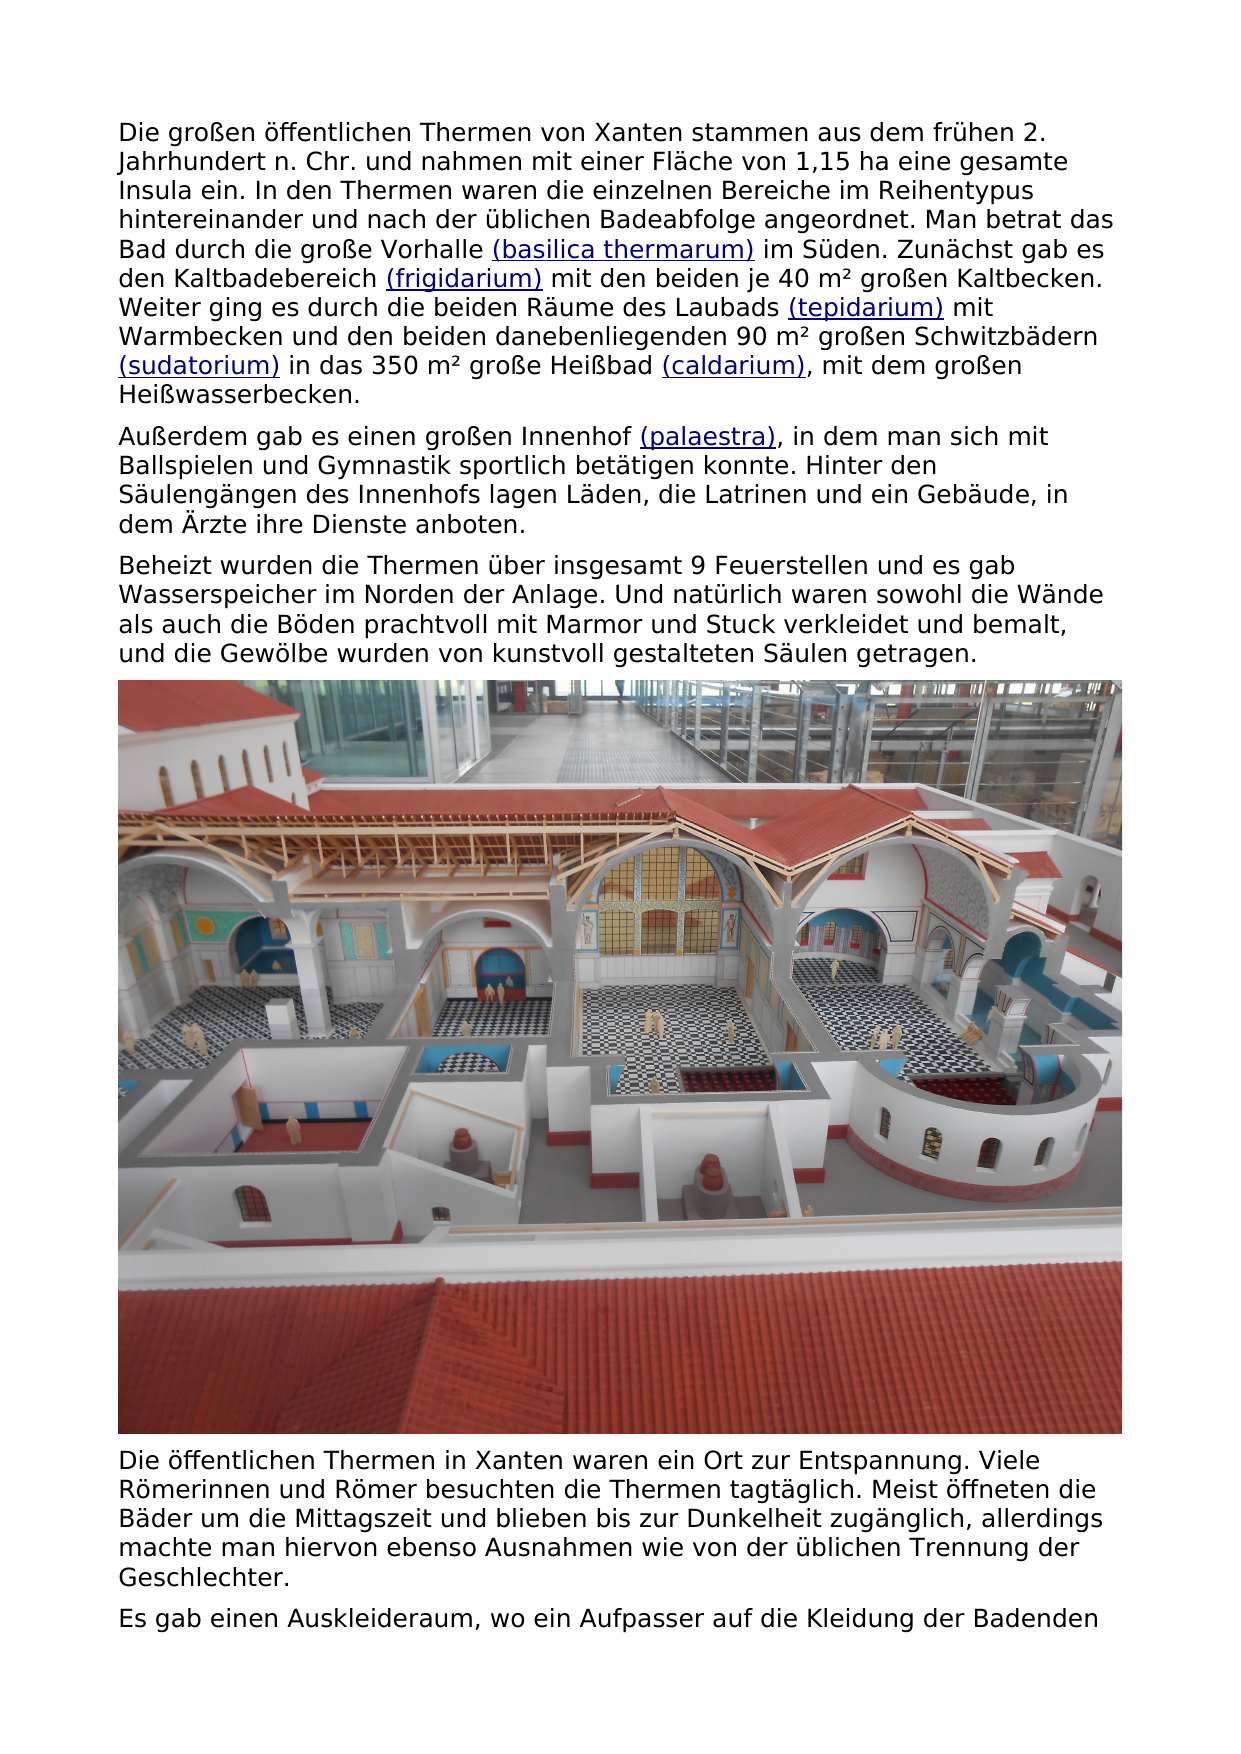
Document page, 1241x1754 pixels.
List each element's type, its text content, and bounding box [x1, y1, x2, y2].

text Beheizt wurden die Thermen über insgesamt 9 Feuerstellen und es gab Wasserspeicher im Norden der Anlage. Und natürlich waren sowohl die Wände als auch die Böden prachtvoll mit Marmor und Stuck verkleidet und bemalt, und die Gewölbe wurden von kunstvoll gestalteten Säulen getragen. [118, 551, 1122, 668]
text Außerdem gab es einen großen Innenhof (palaestra), in dem man sich mit Ballspielen und Gymnastik sportlich betätigen konnte. Hinter den Säulengängen des Innenhofs lagen Läden, die Latrinen und ein Gebäude, in dem Ärzte ihre Dienste anboten. [118, 422, 1122, 539]
text Die öffentlichen Thermen in Xanten waren ein Ort zur Entspannung. Viele Römerinnen und Römer besuchten die Thermen tagtäglich. Meist öffneten die Bäder um die Mittagszeit und blieben bis zur Dunkelheit zugänglich, allerdings machte man hiervon ebenso Ausnahmen wie von der üblichen Trennung der Geschlechter. [118, 1446, 1122, 1592]
picture [118, 680, 1123, 1434]
text Es gab einen Auskleideraum, wo ein Aufpasser auf die Kleidung der Badenden [118, 1604, 1122, 1633]
text Die großen öffentlichen Thermen von Xanten stammen aus dem frühen 2. Jahrhundert n. Chr. und nahmen mit einer Fläche von 1,15 ha eine gesamte Insula ein. In den Thermen waren die einzelnen Bereiche im Reihentypus hintereinander und nach der üblichen Badeabfolge angeordnet. Man betrat das Bad durch die große Vorhalle (basilica thermarum) im Süden. Zunächst gab es den Kaltbadebereich (frigidarium) mit den beiden je 40 m² großen Kaltbecken. Weiter ging es durch die beiden Räume des Laubads (tepidarium) mit Warmbecken und den beiden danebenliegenden 90 m² großen Schwitzbädern (sudatorium) in das 350 m² große Heißbad (caldarium), mit dem großen Heißwasserbecken. [118, 118, 1122, 410]
